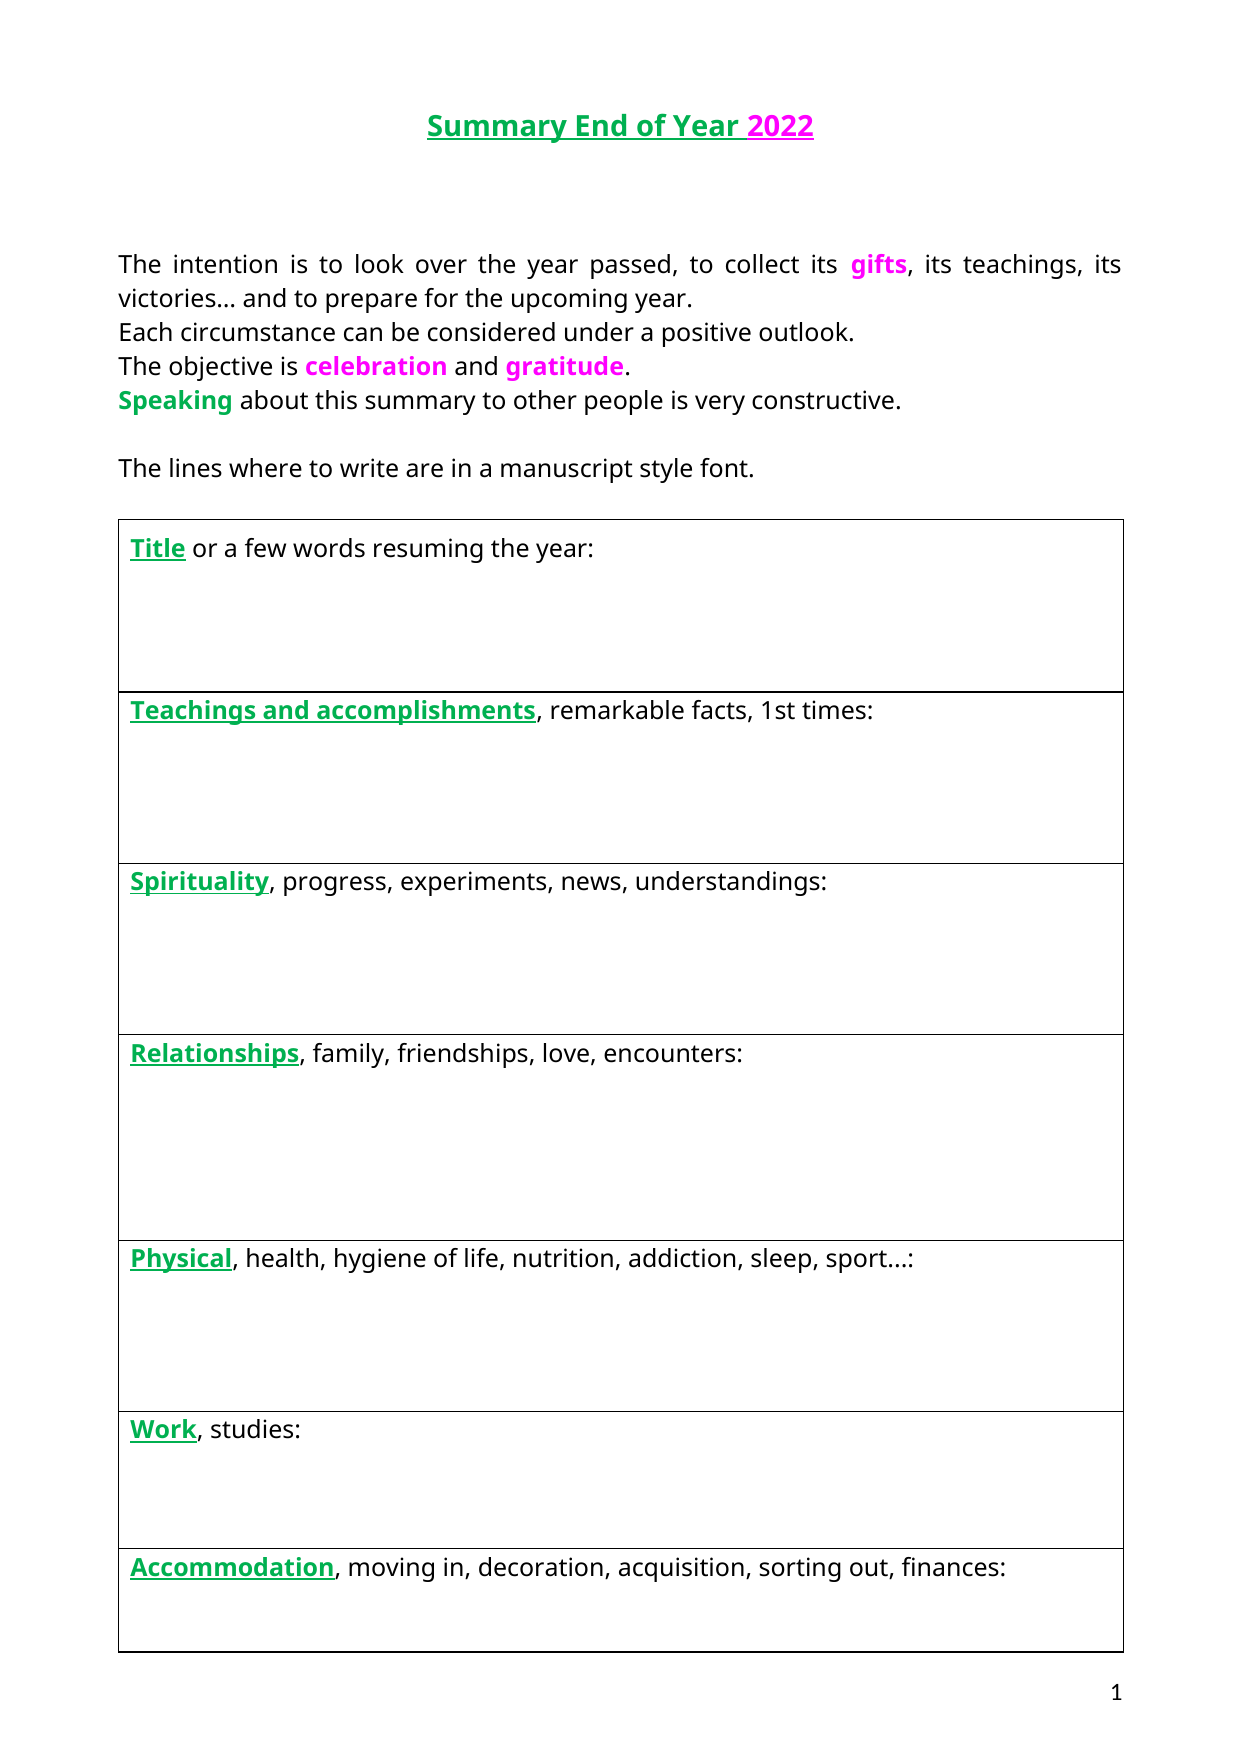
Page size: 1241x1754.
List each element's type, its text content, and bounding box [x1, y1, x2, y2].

text Each circumstance can be considered under a positive outlook. [118, 315, 1122, 349]
text The intention is to look over the year passed, to collect its gifts, its teachings, its victories… and to prepare for the upcoming year. [118, 247, 1122, 315]
table_header Title or a few words resuming the year: [119, 520, 1123, 691]
text Speaking about this summary to other people is very constructive. [118, 383, 1122, 417]
table_cell Relationships, family, friendships, love, encounters: [119, 1035, 1123, 1239]
table_cell Accommodation, moving in, decoration, acquisition, sorting out, finances: [119, 1549, 1123, 1651]
text The objective is celebration and gratitude. [118, 349, 1122, 383]
table_cell Spirituality, progress, experiments, news, understandings: [119, 864, 1123, 1034]
table_cell Work, studies: [119, 1412, 1123, 1548]
text The lines where to write are in a manuscript style font. [118, 451, 1122, 485]
table_cell Physical, health, hygiene of life, nutrition, addiction, sleep, sport...: [119, 1241, 1123, 1411]
table_cell Teachings and accomplishments, remarkable facts, 1st times: [119, 693, 1123, 863]
text Summary End of Year 2022 [118, 105, 1122, 144]
